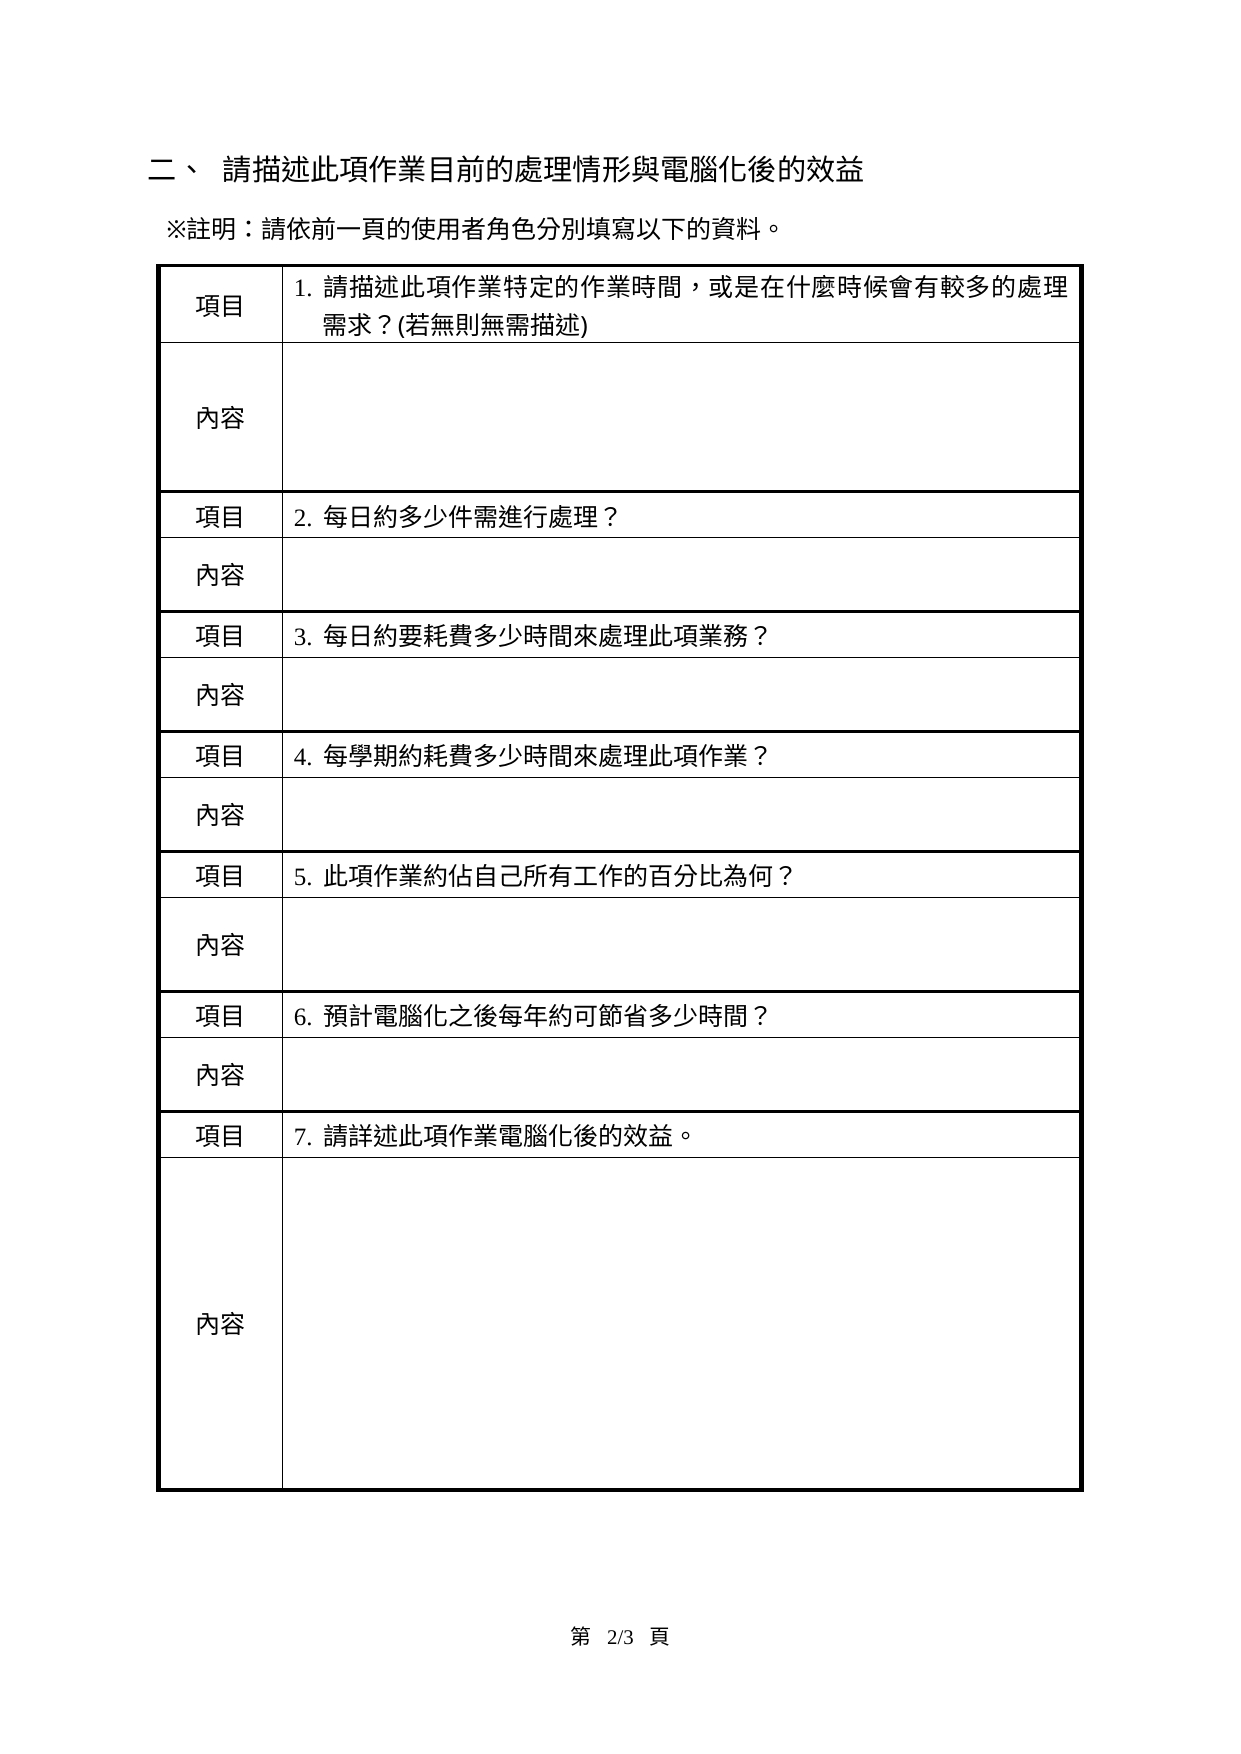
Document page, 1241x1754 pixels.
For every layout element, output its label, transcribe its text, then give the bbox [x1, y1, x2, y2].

table_cell [283, 538, 1079, 610]
table_cell [283, 1038, 1079, 1109]
table_header 項目 [161, 267, 282, 342]
table_cell 內容 [161, 343, 282, 490]
table_cell 每學期約耗費多少時間來處理此項作業？ [283, 733, 1079, 777]
table_cell [283, 343, 1079, 490]
table_cell [283, 778, 1079, 849]
table_cell 此項作業約佔自己所有工作的百分比為何？ [283, 853, 1079, 897]
table_cell 預計電腦化之後每年約可節省多少時間？ [283, 993, 1079, 1037]
table_cell 內容 [161, 1038, 282, 1109]
table_cell 項目 [161, 993, 282, 1037]
text ※註明：請依前一頁的使用者角色分別填寫以下的資料。 [148, 210, 1092, 246]
table_cell 項目 [161, 1113, 282, 1157]
table_cell 內容 [161, 658, 282, 730]
table_cell [283, 898, 1079, 990]
table_cell 內容 [161, 778, 282, 849]
table_cell 內容 [161, 898, 282, 990]
table_cell 內容 [161, 538, 282, 610]
table_cell [283, 658, 1079, 730]
table_cell 請詳述此項作業電腦化後的效益。 [283, 1113, 1079, 1157]
table_cell 項目 [161, 853, 282, 897]
table_cell 項目 [161, 733, 282, 777]
list 請描述此項作業目前的處理情形與電腦化後的效益 [148, 146, 1092, 189]
table_cell 項目 [161, 493, 282, 537]
table_cell 項目 [161, 613, 282, 657]
table_cell 每日約多少件需進行處理？ [283, 493, 1079, 537]
table_cell 每日約要耗費多少時間來處理此項業務？ [283, 613, 1079, 657]
table_header 請描述此項作業特定的作業時間，或是在什麼時候會有較多的處理需求？(若無則無需描述) [283, 267, 1079, 342]
table_cell [283, 1158, 1079, 1488]
table_cell 內容 [161, 1158, 282, 1488]
